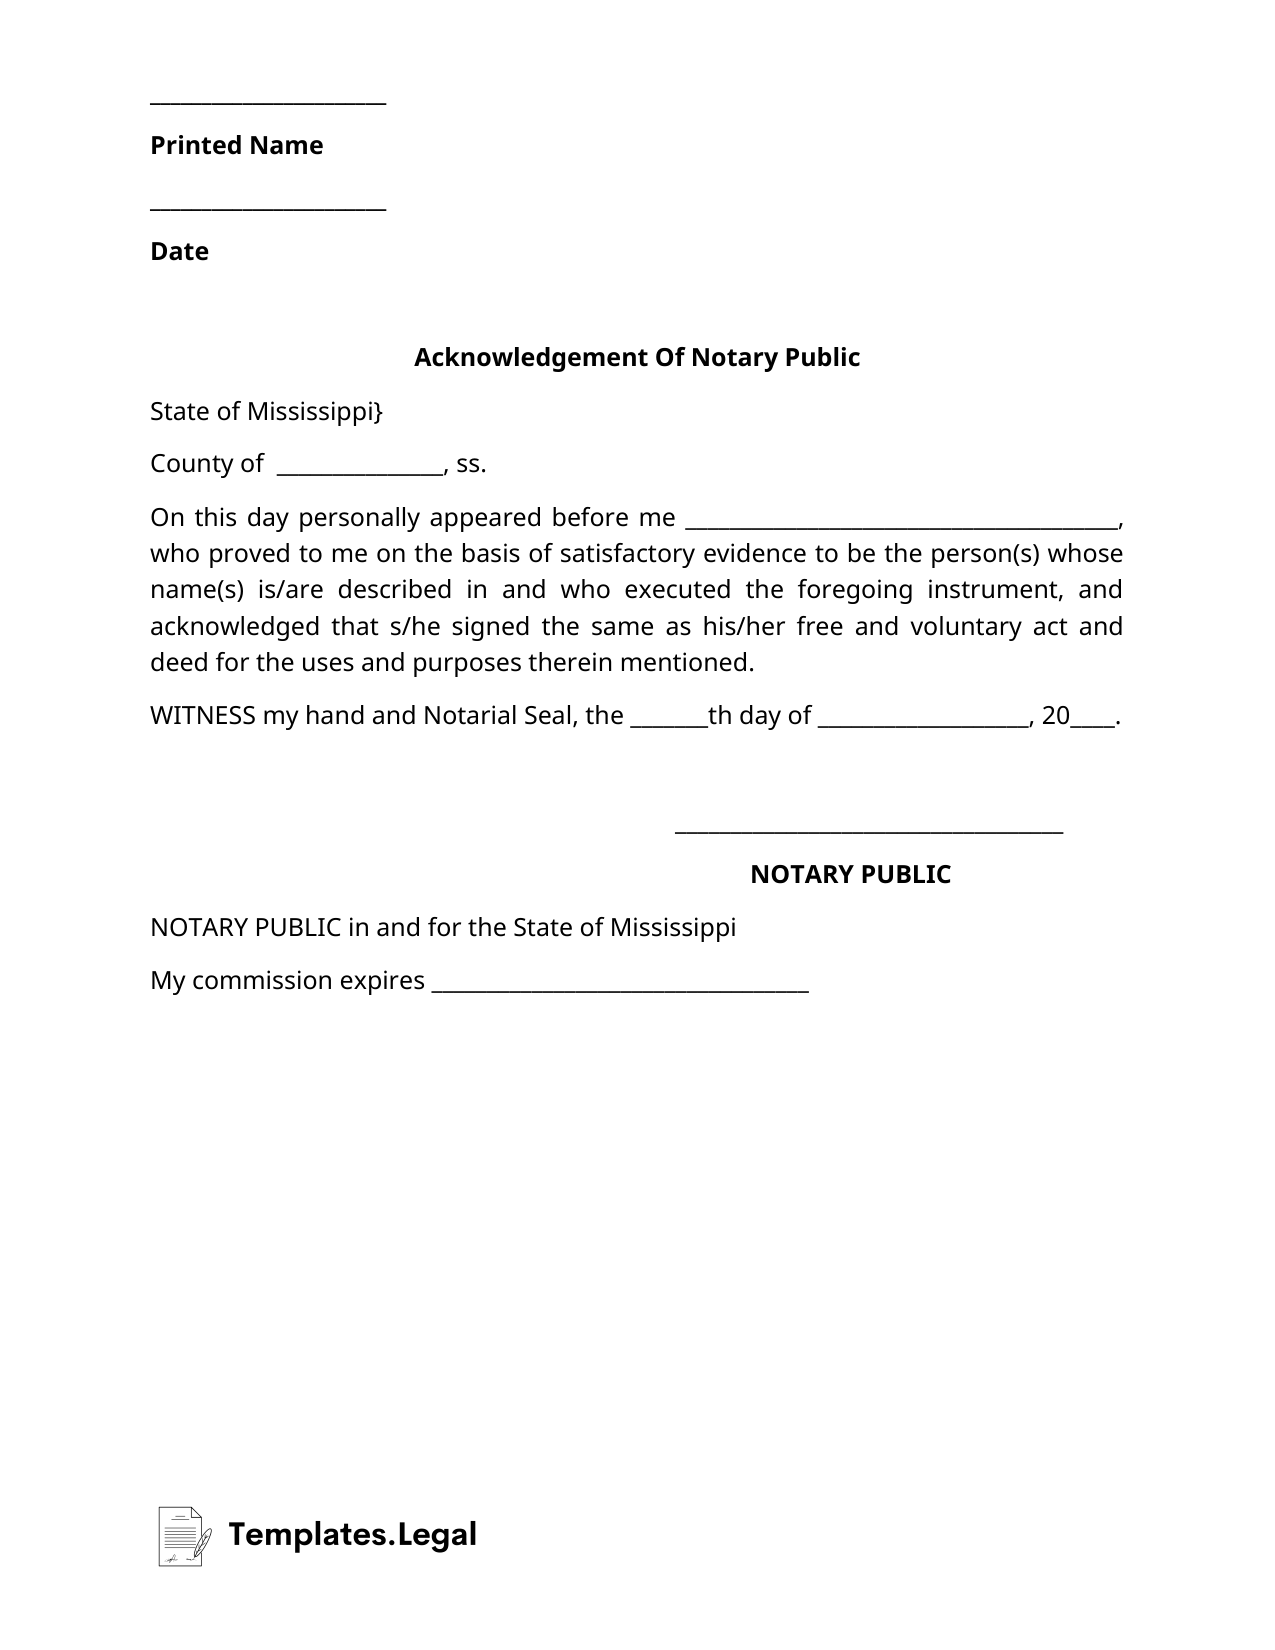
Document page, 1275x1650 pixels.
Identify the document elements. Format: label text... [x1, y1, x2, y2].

text Date [150, 234, 1125, 268]
text NOTARY PUBLIC [150, 857, 1125, 891]
text Printed Name [150, 128, 1125, 162]
text My commission expires __________________________________ [150, 963, 1125, 997]
text On this day personally appeared before me _______________________________________, who proved to me on the basis of satisfactory evidence to be the person(s) whose name(s) is/are described in and who executed the foregoing instrument, and acknowledged that s/he signed the same as his/her free and voluntary act and deed for the uses and purposes therein mentioned. [150, 499, 1125, 679]
text NOTARY PUBLIC in and for the State of Mississippi [150, 910, 1125, 944]
text WITNESS my hand and Notarial Seal, the _______th day of ___________________, 20____. [150, 698, 1125, 732]
text Acknowledgement Of Notary Public [150, 340, 1125, 374]
text ___________________________________ [600, 804, 1125, 838]
text State of Mississippi} [150, 393, 1125, 427]
text _______________________ [150, 181, 1125, 215]
text County of _______________, ss. [150, 446, 1125, 480]
text _______________________ [150, 75, 1125, 109]
